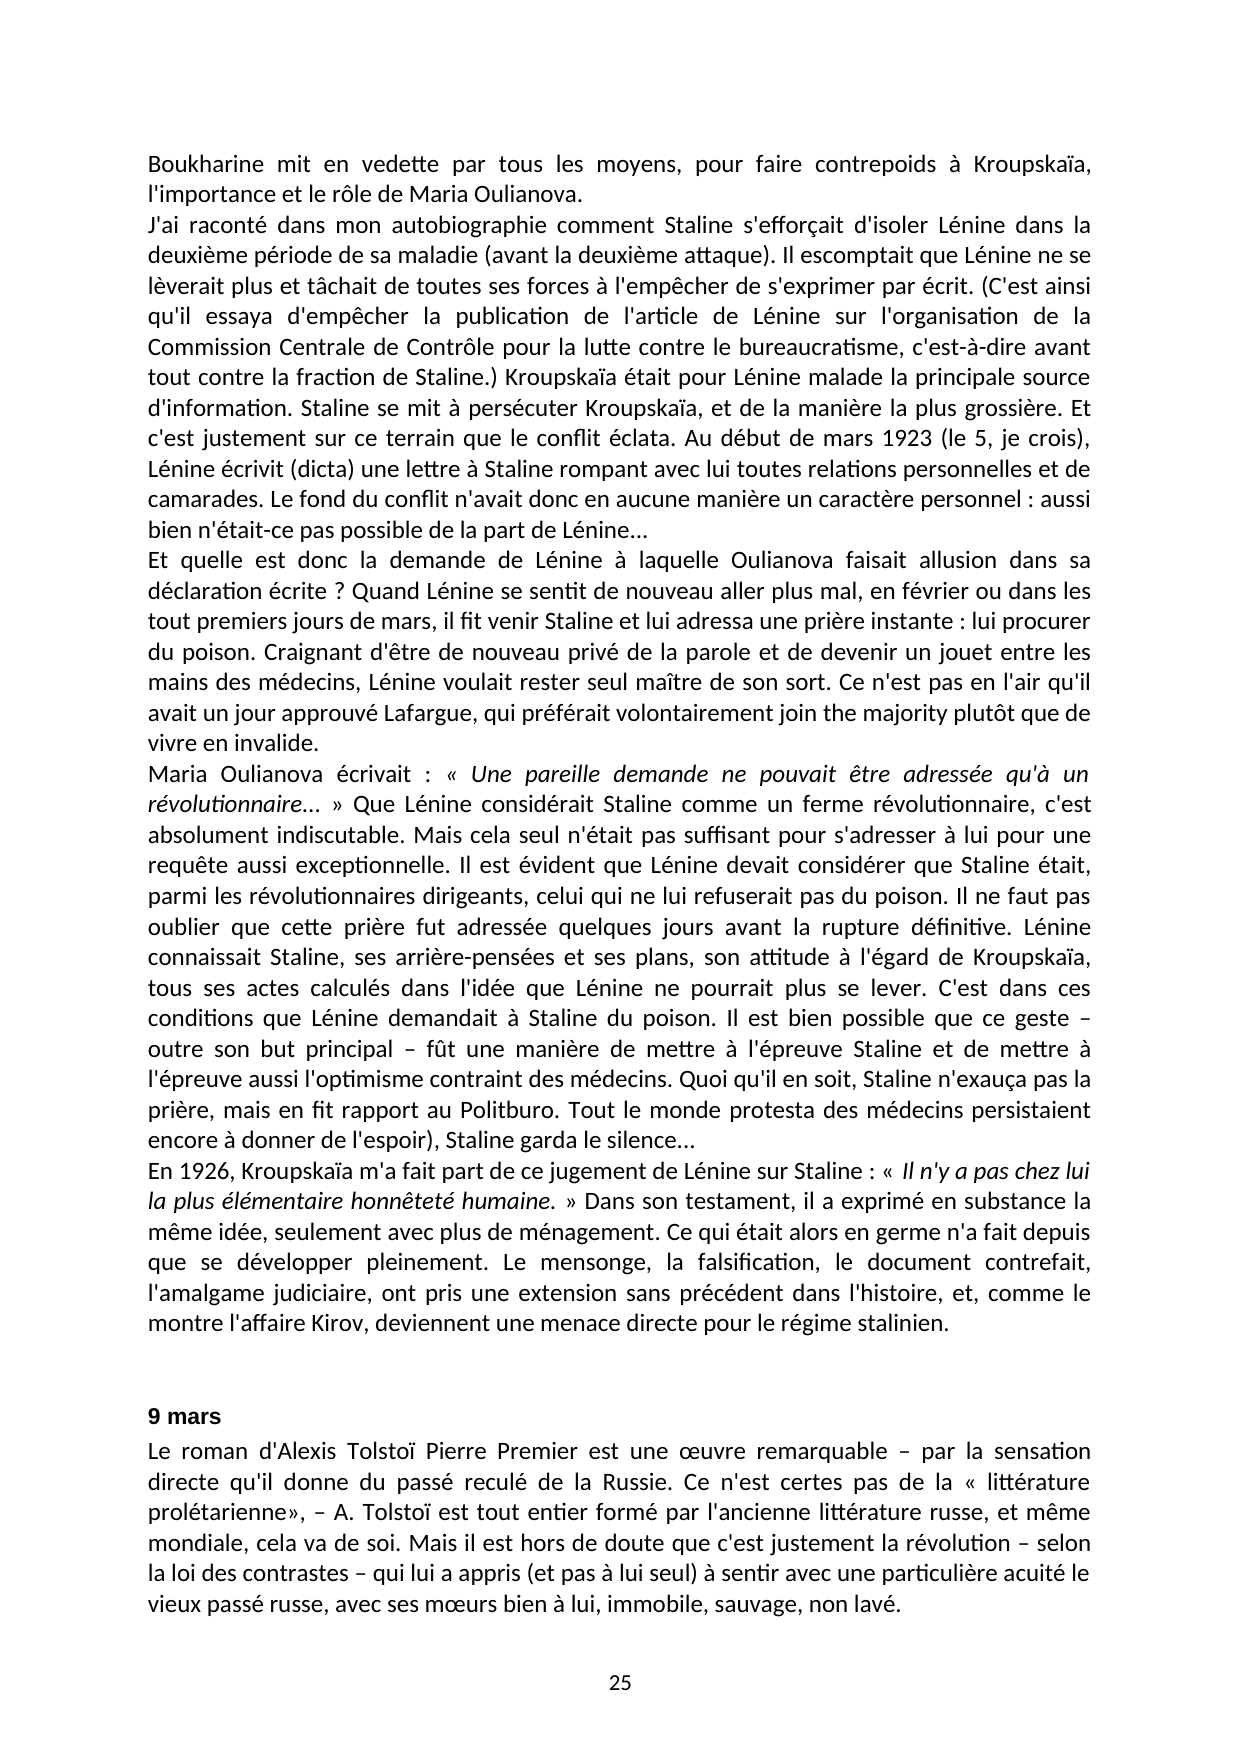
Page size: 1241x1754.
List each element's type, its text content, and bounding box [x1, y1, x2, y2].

text Maria Oulianova écrivait : « Une pareille demande ne pouvait être adressée qu'à un révolutionnaire... » Que Lénine considérait Staline comme un ferme révolutionnaire, c'est absolument indiscutable. Mais cela seul n'était pas suffisant pour s'adresser à lui pour une requête aussi exceptionnelle. Il est évident que Lénine devait considérer que Staline était, parmi les révolutionnaires dirigeants, celui qui ne lui refuserait pas du poison. Il ne faut pas oublier que cette prière fut adressée quelques jours avant la rupture définitive. Lénine connaissait Staline, ses arrière-pensées et ses plans, son attitude à l'égard de Kroupskaïa, tous ses actes calculés dans l'idée que Lénine ne pourrait plus se lever. C'est dans ces conditions que Lénine demandait à Staline du poison. Il est bien possible que ce geste – outre son but principal – fût une manière de mettre à l'épreuve Staline et de mettre à l'épreuve aussi l'optimisme contraint des médecins. Quoi qu'il en soit, Staline n'exauça pas la prière, mais en fit rapport au Politburo. Tout le monde protesta des médecins persistaient encore à donner de l'espoir), Staline garda le silence... [148, 758, 1093, 1155]
text Boukharine mit en vedette par tous les moyens, pour faire contrepoids à Kroupskaïa, l'importance et le rôle de Maria Oulianova. [148, 148, 1093, 209]
text Le roman d'Alexis Tolstoï Pierre Premier est une œuvre remarquable – par la sensation directe qu'il donne du passé reculé de la Russie. Ce n'est certes pas de la « littérature prolétarienne», – A. Tolstoï est tout entier formé par l'ancienne littérature russe, et même mondiale, cela va de soi. Mais il est hors de doute que c'est justement la révolution – selon la loi des contrastes – qui lui a appris (et pas à lui seul) à sentir avec une particulière acuité le vieux passé russe, avec ses mœurs bien à lui, immobile, sauvage, non lavé. [148, 1436, 1093, 1619]
text En 1926, Kroupskaïa m'a fait part de ce jugement de Lénine sur Staline : « Il n'y a pas chez lui la plus élémentaire honnêteté humaine. » Dans son testament, il a exprimé en substance la même idée, seulement avec plus de ménagement. Ce qui était alors en germe n'a fait depuis que se développer pleinement. Le mensonge, la falsification, le document contrefait, l'amalgame judiciaire, ont pris une extension sans précédent dans l'histoire, et, comme le montre l'affaire Kirov, deviennent une menace directe pour le régime stalinien. [148, 1155, 1093, 1338]
text Et quelle est donc la demande de Lénine à laquelle Oulianova faisait allusion dans sa déclaration écrite ? Quand Lénine se sentit de nouveau aller plus mal, en février ou dans les tout premiers jours de mars, il fit venir Staline et lui adressa une prière instante : lui procurer du poison. Craignant d'être de nouveau privé de la parole et de devenir un jouet entre les mains des médecins, Lénine voulait rester seul maître de son sort. Ce n'est pas en l'air qu'il avait un jour approuvé Lafargue, qui préférait volontairement join the majority plutôt que de vivre en invalide. [148, 544, 1093, 758]
subtitle 9 mars [148, 1403, 1093, 1429]
text J'ai raconté dans mon autobiographie comment Staline s'efforçait d'isoler Lénine dans la deuxième période de sa maladie (avant la deuxième attaque). Il escomptait que Lénine ne se lèverait plus et tâchait de toutes ses forces à l'empêcher de s'exprimer par écrit. (C'est ainsi qu'il essaya d'empêcher la publication de l'article de Lénine sur l'organisation de la Commission Centrale de Contrôle pour la lutte contre le bureaucratisme, c'est-à-dire avant tout contre la fraction de Staline.) Kroupskaïa était pour Lénine malade la principale source d'information. Staline se mit à persécuter Kroupskaïa, et de la manière la plus grossière. Et c'est justement sur ce terrain que le conflit éclata. Au début de mars 1923 (le 5, je crois), Lénine écrivit (dicta) une lettre à Staline rompant avec lui toutes relations personnelles et de camarades. Le fond du conflit n'avait donc en aucune manière un caractère personnel : aussi bien n'était-ce pas possible de la part de Lénine... [148, 209, 1093, 544]
